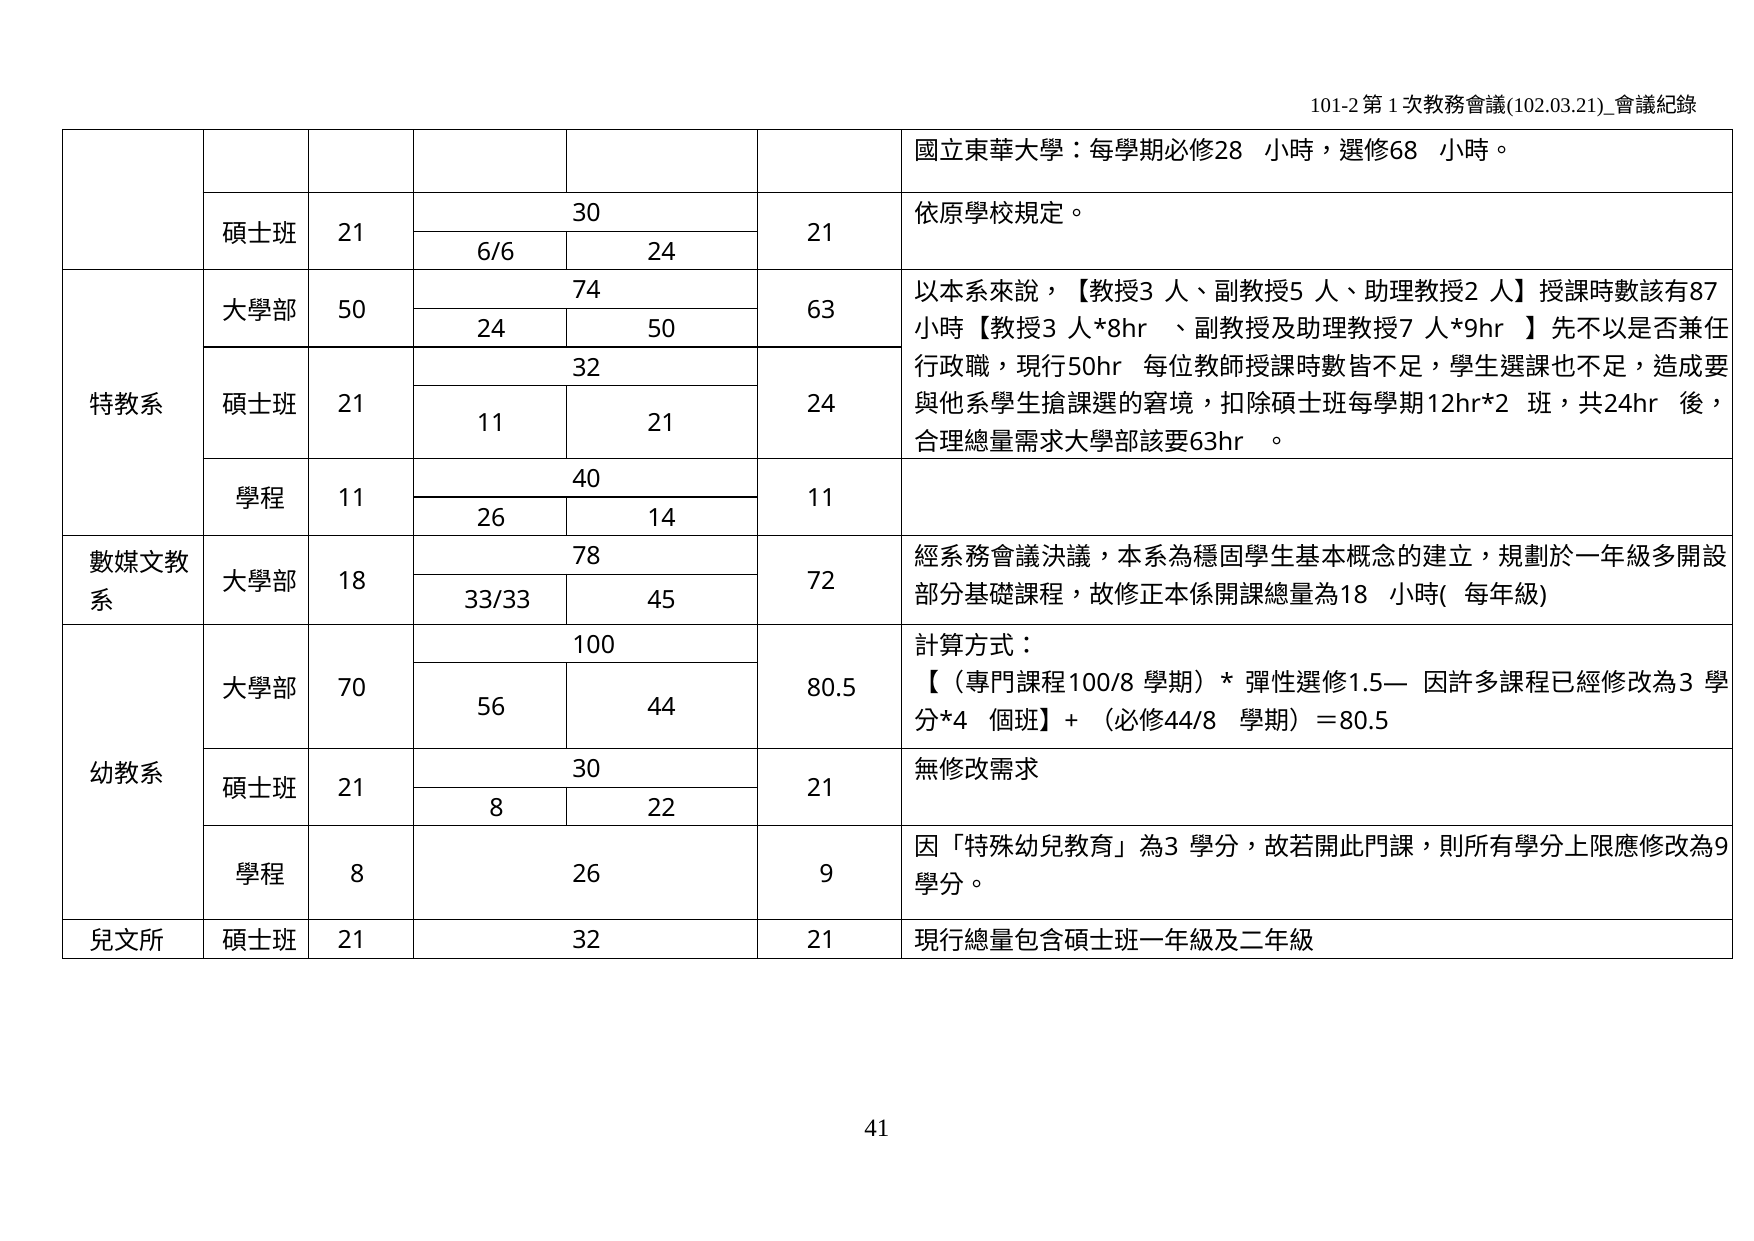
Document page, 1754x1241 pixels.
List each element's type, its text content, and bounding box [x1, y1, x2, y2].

table_cell 100 [414, 625, 757, 662]
table_cell 21 [567, 386, 757, 458]
table_cell 24 [758, 348, 901, 458]
table_cell 24 [414, 309, 566, 346]
table_cell 無修改需求 [902, 749, 1732, 825]
table_cell [758, 130, 901, 192]
table_cell 幼教系 [63, 625, 203, 919]
table_cell 碩士班 [204, 749, 308, 825]
table_cell 6/6 [414, 232, 566, 269]
table_cell 40 [414, 459, 757, 496]
table_cell 計算方式： 【（專門課程100/8學期）*彈性選修1.5—因許多課程已經修改為3學分*4個班】+（必修44/8學期）＝80.5 [902, 625, 1732, 748]
table_cell 21 [309, 348, 413, 458]
table_cell 以本系來說，【教授3人、副教授5人、助理教授2人】授課時數該有87小時【教授3人*8hr、副教授及助理教授7人*9hr】先不以是否兼任行政職，現行50hr每位教師授課時數皆不足，學生選課也不足，造成要與他系學生搶課選的窘境，扣除碩士班每學期12hr*2班，共24hr後，合理總量需求大學部該要63hr。 [902, 270, 1732, 458]
table_cell 兒文所 [63, 920, 203, 957]
table_cell 32 [414, 920, 757, 957]
table_cell 70 [309, 625, 413, 748]
table_cell 碩士班 [204, 920, 308, 957]
table_cell 63 [758, 270, 901, 346]
table_cell 9 [758, 826, 901, 919]
table_cell 30 [414, 193, 757, 231]
table_cell 78 [414, 536, 757, 573]
table_cell 50 [567, 309, 757, 346]
table_cell 11 [414, 386, 566, 458]
table_cell 數媒文教系 [63, 536, 203, 623]
table_cell 45 [567, 575, 757, 623]
table_cell [63, 130, 203, 269]
table_cell 30 [414, 749, 757, 787]
table_cell 依原學校規定。 [902, 193, 1732, 269]
table_cell [414, 130, 566, 192]
table_cell 32 [414, 348, 757, 385]
table_cell 學程 [204, 459, 308, 535]
table_cell 72 [758, 536, 901, 623]
table_cell 大學部 [204, 536, 308, 623]
table_cell 14 [567, 498, 757, 535]
table_cell 33/33 [414, 575, 566, 623]
table_cell 國立東華大學：每學期必修28小時，選修68小時。 [902, 130, 1732, 192]
table_cell 特教系 [63, 270, 203, 535]
table_cell [902, 459, 1732, 535]
table_cell 50 [309, 270, 413, 346]
table_cell 24 [567, 232, 757, 269]
table_cell 碩士班 [204, 193, 308, 269]
table_cell 21 [758, 920, 901, 957]
table_cell [567, 130, 757, 192]
table_cell 大學部 [204, 625, 308, 748]
table_cell 8 [414, 788, 566, 825]
table_cell 11 [309, 459, 413, 535]
table_cell 21 [758, 749, 901, 825]
table_cell 18 [309, 536, 413, 623]
table_cell 80.5 [758, 625, 901, 748]
table_cell 現行總量包含碩士班一年級及二年級 [902, 920, 1732, 957]
table_cell 26 [414, 498, 566, 535]
table_cell 22 [567, 788, 757, 825]
table_cell 21 [758, 193, 901, 269]
table_cell 大學部 [204, 270, 308, 346]
table_cell 56 [414, 663, 566, 748]
table_cell 11 [758, 459, 901, 535]
table_cell [204, 130, 308, 192]
table_cell 26 [414, 826, 757, 919]
table_cell 21 [309, 920, 413, 957]
table_cell [309, 130, 413, 192]
table_cell 學程 [204, 826, 308, 919]
table_cell 21 [309, 749, 413, 825]
table_cell 碩士班 [204, 348, 308, 458]
table_cell 44 [567, 663, 757, 748]
table_cell 經系務會議決議，本系為穩固學生基本概念的建立，規劃於一年級多開設部分基礎課程，故修正本係開課總量為18小時(每年級) [902, 536, 1732, 623]
table_cell 因「特殊幼兒教育」為3學分，故若開此門課，則所有學分上限應修改為9學分。 [902, 826, 1732, 919]
table_cell 74 [414, 270, 757, 308]
table_cell 8 [309, 826, 413, 919]
table_cell 21 [309, 193, 413, 269]
